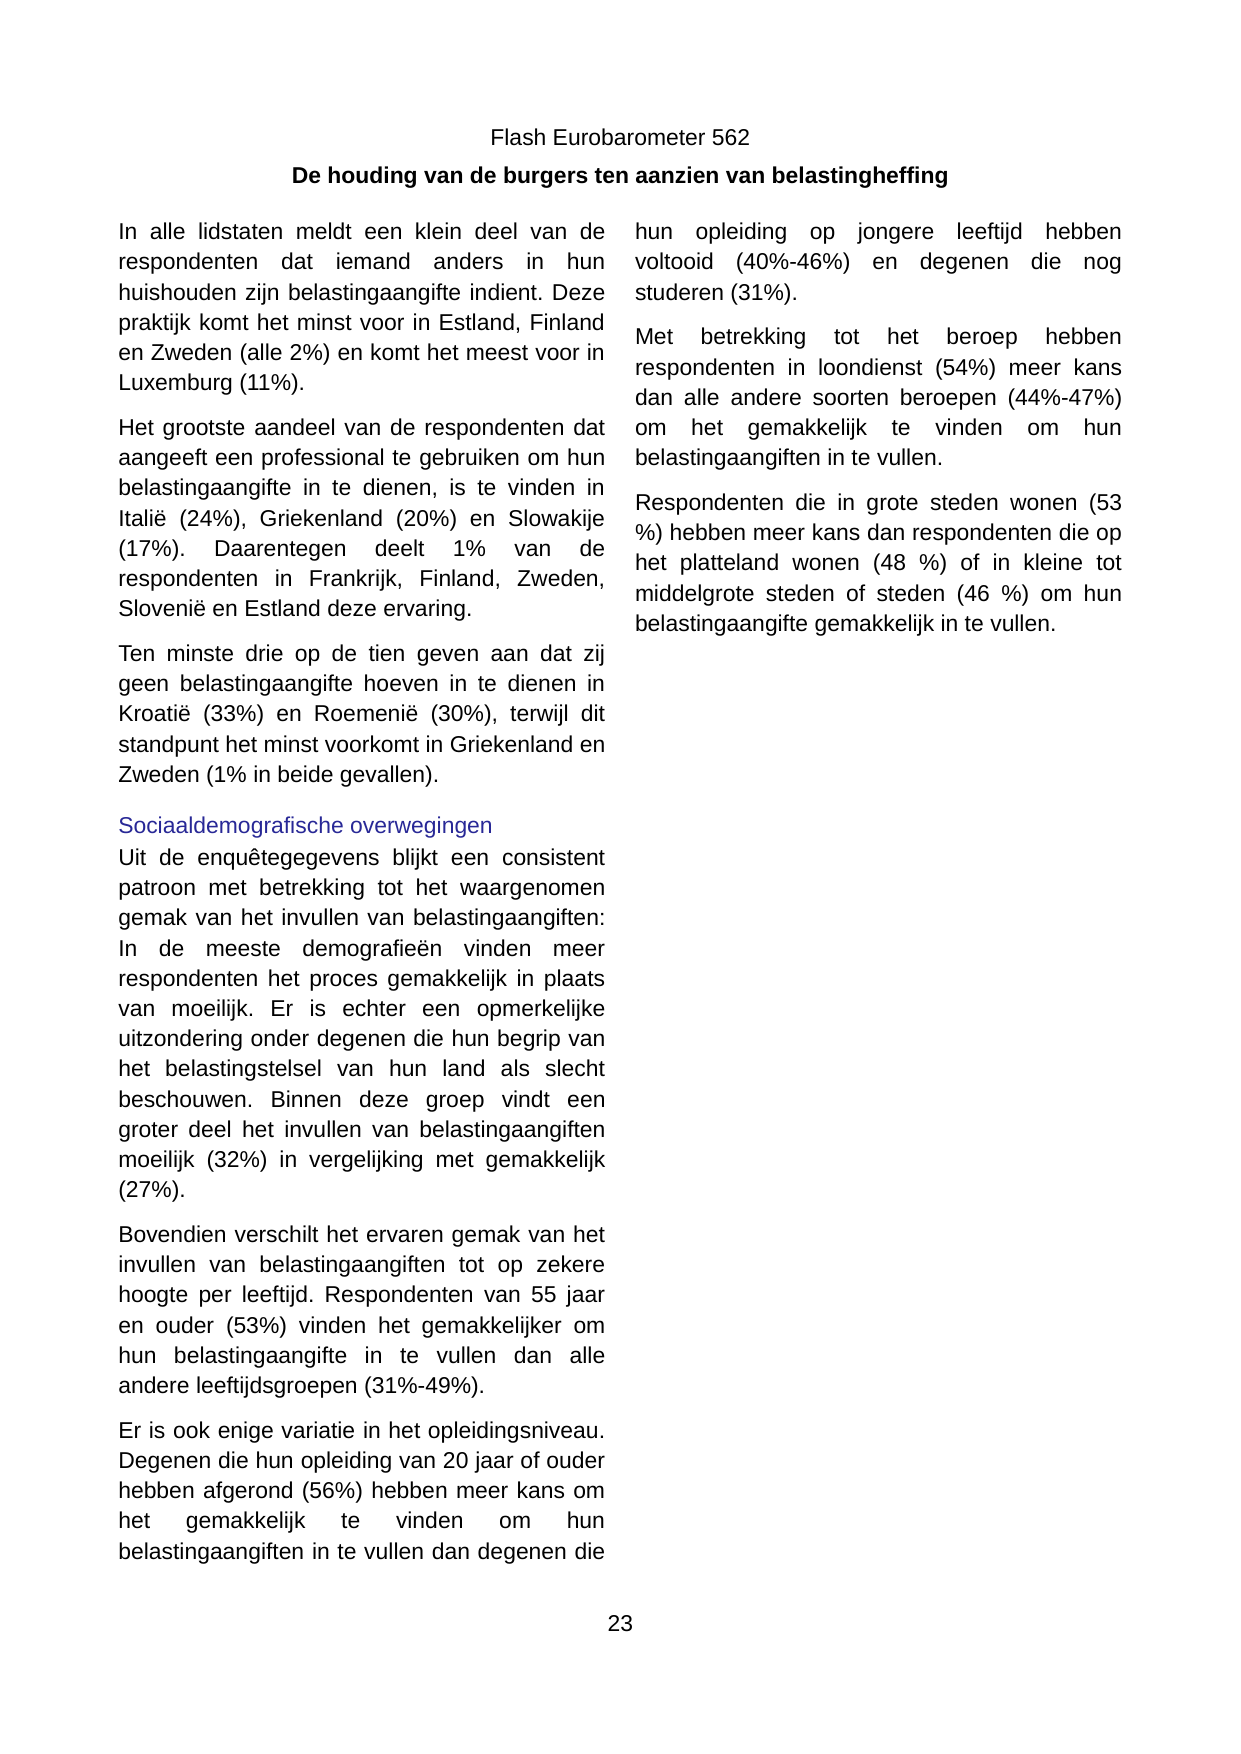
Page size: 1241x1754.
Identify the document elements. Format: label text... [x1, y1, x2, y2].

text Er is ook enige variatie in het opleidingsniveau. Degenen die hun opleiding van 20 jaar of ouder hebben afgerond (56%) hebben meer kans om het gemakkelijk te vinden om hun belastingaangiften in te vullen dan degenen die [118, 1417, 605, 1564]
text Respondenten die in grote steden wonen (53 %) hebben meer kans dan respondenten die op het platteland wonen (48 %) of in kleine tot middelgrote steden of steden (46 %) om hun belastingaangifte gemakkelijk in te vullen. [635, 489, 1122, 636]
text Uit de enquêtegegevens blijkt een consistent patroon met betrekking tot het waargenomen gemak van het invullen van belastingaangiften: In de meeste demografieën vinden meer respondenten het proces gemakkelijk in plaats van moeilijk. Er is echter een opmerkelijke uitzondering onder degenen die hun begrip van het belastingstelsel van hun land als slecht beschouwen. Binnen deze groep vindt een groter deel het invullen van belastingaangiften moeilijk (32%) in vergelijking met gemakkelijk (27%). [118, 844, 605, 1202]
text In alle lidstaten meldt een klein deel van de respondenten dat iemand anders in hun huishouden zijn belastingaangifte indient. Deze praktijk komt het minst voor in Estland, Finland en Zweden (alle 2%) en komt het meest voor in Luxemburg (11%). [118, 218, 605, 396]
text Bovendien verschilt het ervaren gemak van het invullen van belastingaangiften tot op zekere hoogte per leeftijd. Respondenten van 55 jaar en ouder (53%) vinden het gemakkelijker om hun belastingaangifte in te vullen dan alle andere leeftijdsgroepen (31%-49%). [118, 1221, 605, 1398]
text Ten minste drie op de tien geven aan dat zij geen belastingaangifte hoeven in te dienen in Kroatië (33%) en Roemenië (30%), terwijl dit standpunt het minst voorkomt in Griekenland en Zweden (1% in beide gevallen). [118, 640, 605, 787]
text Het grootste aandeel van de respondenten dat aangeeft een professional te gebruiken om hun belastingaangifte in te dienen, is te vinden in Italië (24%), Griekenland (20%) en Slowakije (17%). Daarentegen deelt 1% van de respondenten in Frankrijk, Finland, Zweden, Slovenië en Estland deze ervaring. [118, 414, 605, 622]
text Met betrekking tot het beroep hebben respondenten in loondienst (54%) meer kans dan alle andere soorten beroepen (44%-47%) om het gemakkelijk te vinden om hun belastingaangiften in te vullen. [635, 323, 1122, 471]
text hun opleiding op jongere leeftijd hebben voltooid (40%-46%) en degenen die nog studeren (31%). [635, 218, 1122, 305]
text Sociaaldemografische overwegingen [118, 812, 605, 838]
